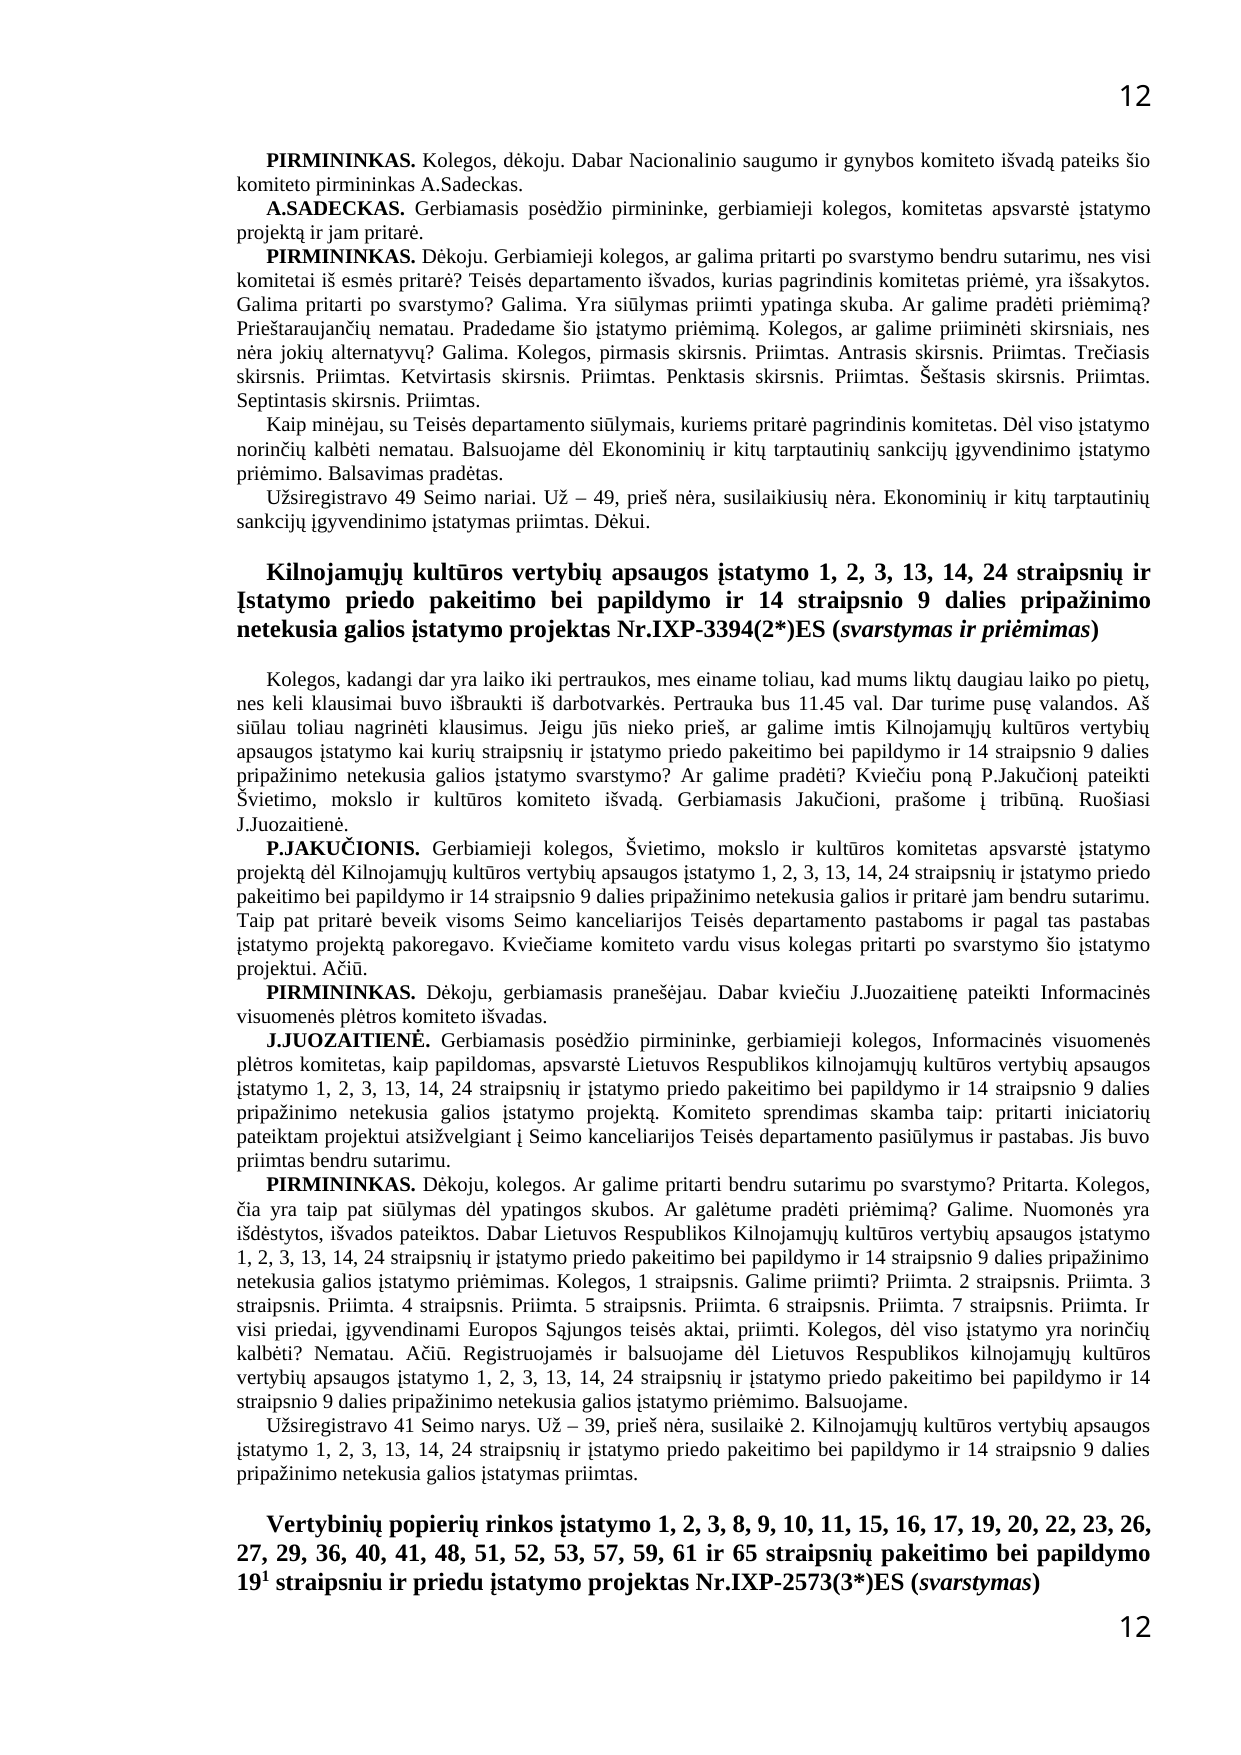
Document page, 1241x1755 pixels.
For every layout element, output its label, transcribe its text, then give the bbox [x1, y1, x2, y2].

text Kaip minėjau, su Teisės departamento siūlymais, kuriems pritarė pagrindinis komitetas. Dėl viso įstatymo norinčių kalbėti nematau. Balsuojame dėl Ekonominių ir kitų tarptautinių sankcijų įgyvendinimo įstatymo priėmimo. Balsavimas pradėtas. [236, 412, 1152, 484]
text Užsiregistravo 41 Seimo narys. Už – 39, prieš nėra, susilaikė 2. Kilnojamųjų kultūros vertybių apsaugos įstatymo 1, 2, 3, 13, 14, 24 straipsnių ir įstatymo priedo pakeitimo bei papildymo ir 14 straipsnio 9 dalies pripažinimo netekusia galios įstatymas priimtas. [236, 1413, 1152, 1485]
text PIRMININKAS. Dėkoju, kolegos. Ar galime pritarti bendru sutarimu po svarstymo? Pritarta. Kolegos, čia yra taip pat siūlymas dėl ypatingos skubos. Ar galėtume pradėti priėmimą? Galime. Nuomonės yra išdėstytos, išvados pateiktos. Dabar Lietuvos Respublikos Kilnojamųjų kultūros vertybių apsaugos įstatymo 1, 2, 3, 13, 14, 24 straipsnių ir įstatymo priedo pakeitimo bei papildymo ir 14 straipsnio 9 dalies pripažinimo netekusia galios įstatymo priėmimas. Kolegos, 1 straipsnis. Galime priimti? Priimta. 2 straipsnis. Priimta. 3 straipsnis. Priimta. 4 straipsnis. Priimta. 5 straipsnis. Priimta. 6 straipsnis. Priimta. 7 straipsnis. Priimta. Ir visi priedai, įgyvendinami Europos Sąjungos teisės aktai, priimti. Kolegos, dėl viso įstatymo yra norinčių kalbėti? Nematau. Ačiū. Registruojamės ir balsuojame dėl Lietuvos Respublikos kilnojamųjų kultūros vertybių apsaugos įstatymo 1, 2, 3, 13, 14, 24 straipsnių ir įstatymo priedo pakeitimo bei papildymo ir 14 straipsnio 9 dalies pripažinimo netekusia galios įstatymo priėmimo. Balsuojame. [236, 1172, 1152, 1413]
text Vertybinių popierių rinkos įstatymo 1, 2, 3, 8, 9, 10, 11, 15, 16, 17, 19, 20, 22, 23, 26, 27, 29, 36, 40, 41, 48, 51, 52, 53, 57, 59, 61 ir 65 straipsnių pakeitimo bei papildymo 191 straipsniu ir priedu įstatymo projektas Nr.IXP-2573(3*)ES (svarstymas) [236, 1509, 1152, 1596]
text A.SADECKAS. Gerbiamasis posėdžio pirmininke, gerbiamieji kolegos, komitetas apsvarstė įstatymo projektą ir jam pritarė. [236, 196, 1152, 244]
text PIRMININKAS. Kolegos, dėkoju. Dabar Nacionalinio saugumo ir gynybos komiteto išvadą pateiks šio komiteto pirmininkas A.Sadeckas. [236, 148, 1152, 196]
text P.JAKUČIONIS. Gerbiamieji kolegos, Švietimo, mokslo ir kultūros komitetas apsvarstė įstatymo projektą dėl Kilnojamųjų kultūros vertybių apsaugos įstatymo 1, 2, 3, 13, 14, 24 straipsnių ir įstatymo priedo pakeitimo bei papildymo ir 14 straipsnio 9 dalies pripažinimo netekusia galios ir pritarė jam bendru sutarimu. Taip pat pritarė beveik visoms Seimo kanceliarijos Teisės departamento pastaboms ir pagal tas pastabas įstatymo projektą pakoregavo. Kviečiame komiteto vardu visus kolegas pritarti po svarstymo šio įstatymo projektui. Ačiū. [236, 836, 1152, 980]
text J.JUOZAITIENĖ. Gerbiamasis posėdžio pirmininke, gerbiamieji kolegos, Informacinės visuomenės plėtros komitetas, kaip papildomas, apsvarstė Lietuvos Respublikos kilnojamųjų kultūros vertybių apsaugos įstatymo 1, 2, 3, 13, 14, 24 straipsnių ir įstatymo priedo pakeitimo bei papildymo ir 14 straipsnio 9 dalies pripažinimo netekusia galios įstatymo projektą. Komiteto sprendimas skamba taip: pritarti iniciatorių pateiktam projektui atsižvelgiant į Seimo kanceliarijos Teisės departamento pasiūlymus ir pastabas. Jis buvo priimtas bendru sutarimu. [236, 1028, 1152, 1172]
text Kilnojamųjų kultūros vertybių apsaugos įstatymo 1, 2, 3, 13, 14, 24 straipsnių ir Įstatymo priedo pakeitimo bei papildymo ir 14 straipsnio 9 dalies pripažinimo netekusia galios įstatymo projektas Nr.IXP-3394(2*)ES (svarstymas ir priėmimas) [236, 557, 1152, 643]
text Kolegos, kadangi dar yra laiko iki pertraukos, mes einame toliau, kad mums liktų daugiau laiko po pietų, nes keli klausimai buvo išbraukti iš darbotvarkės. Pertrauka bus 11.45 val. Dar turime pusę valandos. Aš siūlau toliau nagrinėti klausimus. Jeigu jūs nieko prieš, ar galime imtis Kilnojamųjų kultūros vertybių apsaugos įstatymo kai kurių straipsnių ir įstatymo priedo pakeitimo bei papildymo ir 14 straipsnio 9 dalies pripažinimo netekusia galios įstatymo svarstymo? Ar galime pradėti? Kviečiu poną P.Jakučionį pateikti Švietimo, mokslo ir kultūros komiteto išvadą. Gerbiamasis Jakučioni, prašome į tribūną. Ruošiasi J.Juozaitienė. [236, 667, 1152, 836]
text PIRMININKAS. Dėkoju, gerbiamasis pranešėjau. Dabar kviečiu J.Juozaitienę pateikti Informacinės visuomenės plėtros komiteto išvadas. [236, 980, 1152, 1028]
text PIRMININKAS. Dėkoju. Gerbiamieji kolegos, ar galima pritarti po svarstymo bendru sutarimu, nes visi komitetai iš esmės pritarė? Teisės departamento išvados, kurias pagrindinis komitetas priėmė, yra išsakytos. Galima pritarti po svarstymo? Galima. Yra siūlymas priimti ypatinga skuba. Ar galime pradėti priėmimą? Prieštaraujančių nematau. Pradedame šio įstatymo priėmimą. Kolegos, ar galime priiminėti skirsniais, nes nėra jokių alternatyvų? Galima. Kolegos, pirmasis skirsnis. Priimtas. Antrasis skirsnis. Priimtas. Trečiasis skirsnis. Priimtas. Ketvirtasis skirsnis. Priimtas. Penktasis skirsnis. Priimtas. Šeštasis skirsnis. Priimtas. Septintasis skirsnis. Priimtas. [236, 244, 1152, 412]
text Užsiregistravo 49 Seimo nariai. Už – 49, prieš nėra, susilaikiusių nėra. Ekonominių ir kitų tarptautinių sankcijų įgyvendinimo įstatymas priimtas. Dėkui. [236, 484, 1152, 533]
